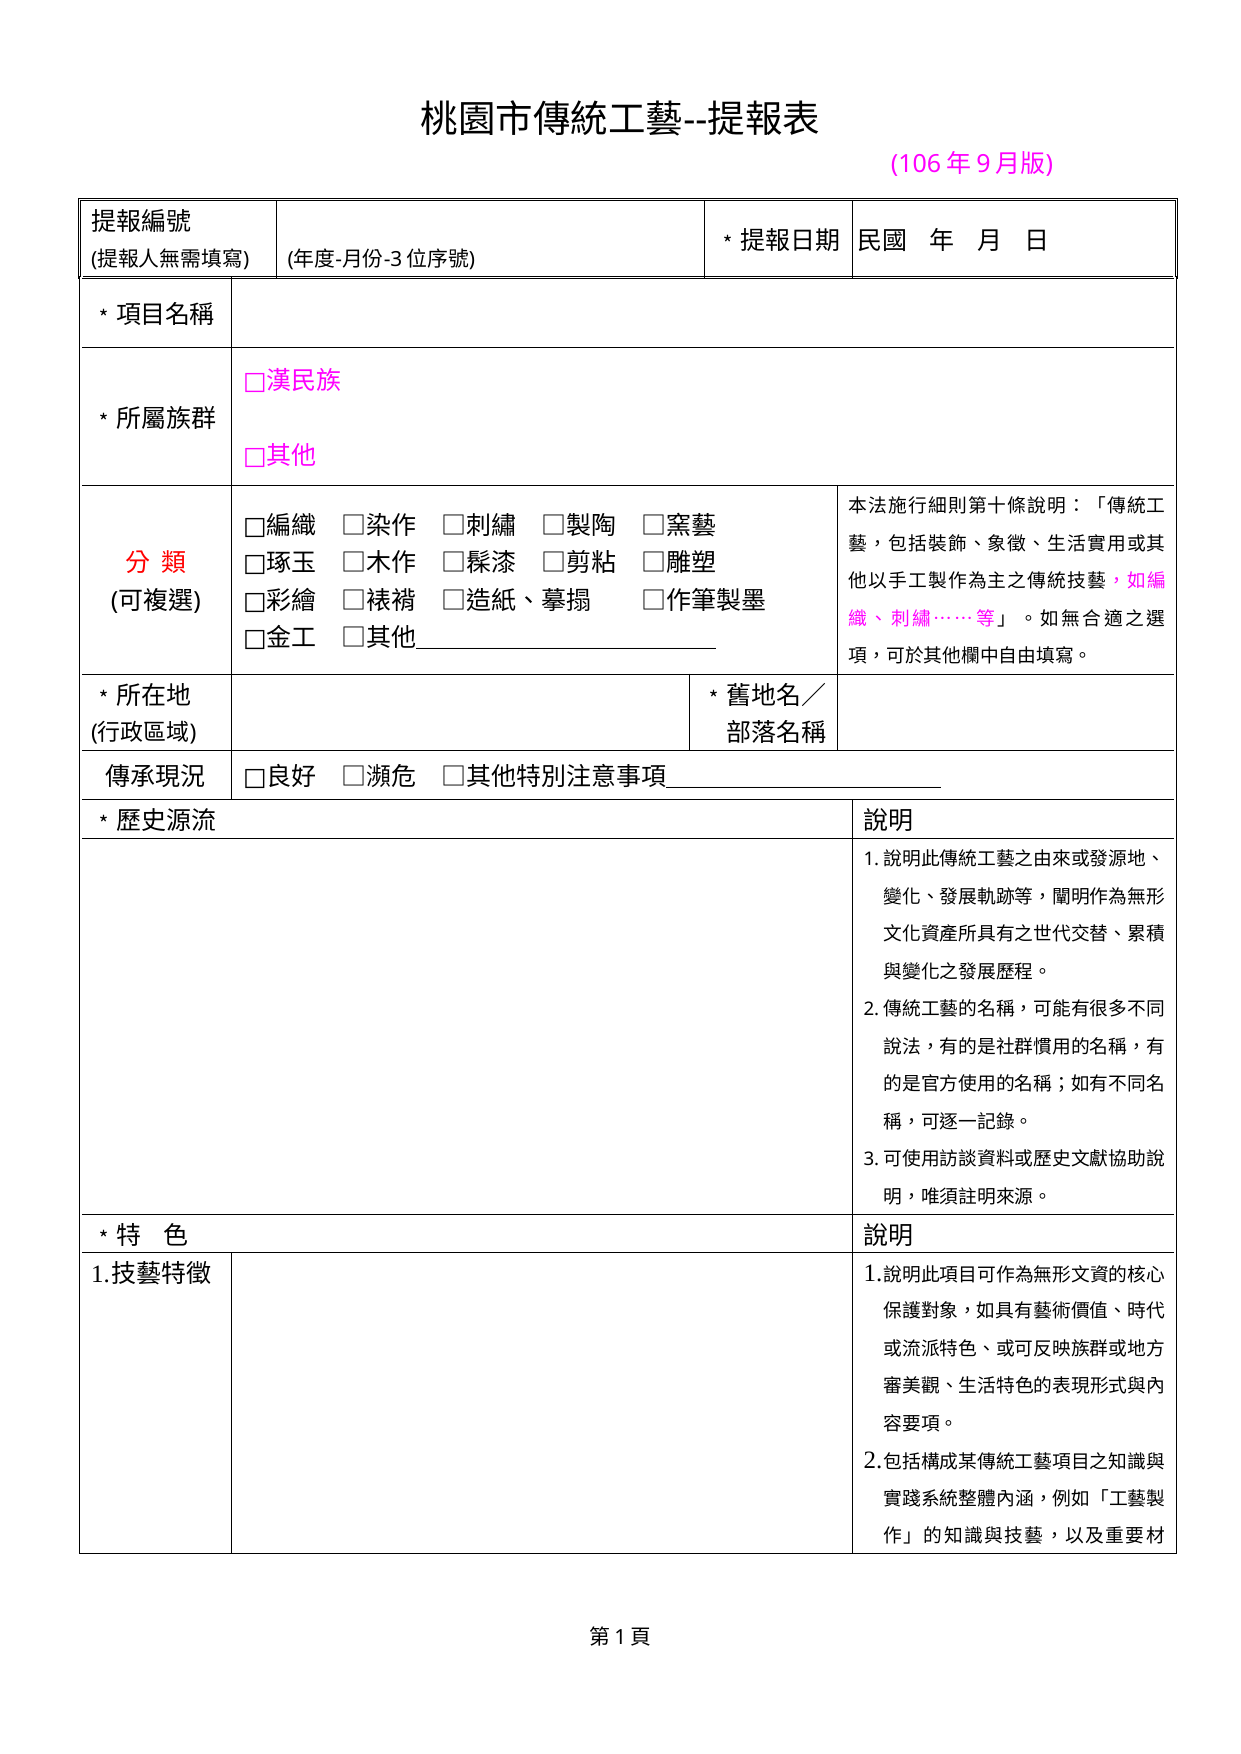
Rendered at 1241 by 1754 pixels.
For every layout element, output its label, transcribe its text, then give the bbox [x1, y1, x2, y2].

table_cell ﹡歷史源流 [80, 799, 852, 838]
table_header 民國 年 月 日 [853, 201, 1175, 276]
table_cell [838, 674, 1176, 749]
table_cell 說明此項目可作為無形文資的核心保護對象，如具有藝術價值、時代或流派特色、或可反映族群或地方審美觀、生活特色的表現形式與內容要項。 包括構成某傳統工藝項目之知識與實踐系統整體內涵，例如「工藝製作」的知識與技藝，以及重要材 [853, 1252, 1176, 1553]
table_cell 說明 [853, 799, 1176, 838]
table_header 提報編號 (提報人無需填寫) [81, 201, 276, 276]
table_cell 技藝特徵 [80, 1252, 231, 1553]
table_cell 本法施行細則第十條說明：「傳統工藝，包括裝飾、象徵、生活實用或其他以手工製作為主之傳統技藝，如編織、刺繡……等」。如無合適之選項，可於其他欄中自由填寫。 [838, 485, 1176, 673]
table_header ﹡提報日期 [705, 201, 852, 276]
table_header (年度-月份-3位序號) [277, 201, 704, 276]
table_cell [232, 1253, 852, 1553]
table_cell 分 類 (可複選) [80, 485, 231, 673]
table_cell 說明 [853, 1214, 1176, 1252]
table_cell 說明此傳統工藝之由來或發源地、變化、發展軌跡等，闡明作為無形文化資產所具有之世代交替、累積與變化之發展歷程。 傳統工藝的名稱，可能有很多不同說法，有的是社群慣用的名稱，有的是官方使用的名稱；如有不同名稱，可逐一記錄。 可使用訪談資料或歷史文獻協助說明，唯須註明來源。 [853, 838, 1176, 1214]
table_cell [232, 276, 1176, 347]
table_cell [232, 675, 689, 749]
table_cell ﹡舊地名／部落名稱 [690, 675, 837, 749]
table_cell □良好 □瀕危 □其他特別注意事項＿＿＿＿＿＿＿＿＿＿＿ [232, 750, 1176, 799]
table_cell □編織 □染作 □刺繡 □製陶 □窯藝 □琢玉 □木作 □髹漆 □剪粘 □雕塑 □彩繪 □裱褙 □造紙、摹搨 □作筆製墨 □金工 □其他＿＿＿＿＿＿＿＿＿＿＿＿ [232, 486, 837, 673]
table_cell ﹡所屬族群 [80, 347, 231, 485]
table_cell [80, 838, 852, 1214]
table_cell 傳承現況 [80, 750, 231, 799]
table_cell ﹡項目名稱 [80, 276, 231, 347]
table_cell ﹡特 色 [80, 1214, 852, 1252]
table_cell □漢民族 □其他 [232, 347, 1176, 485]
table_cell ﹡所在地 (行政區域) [80, 674, 231, 749]
